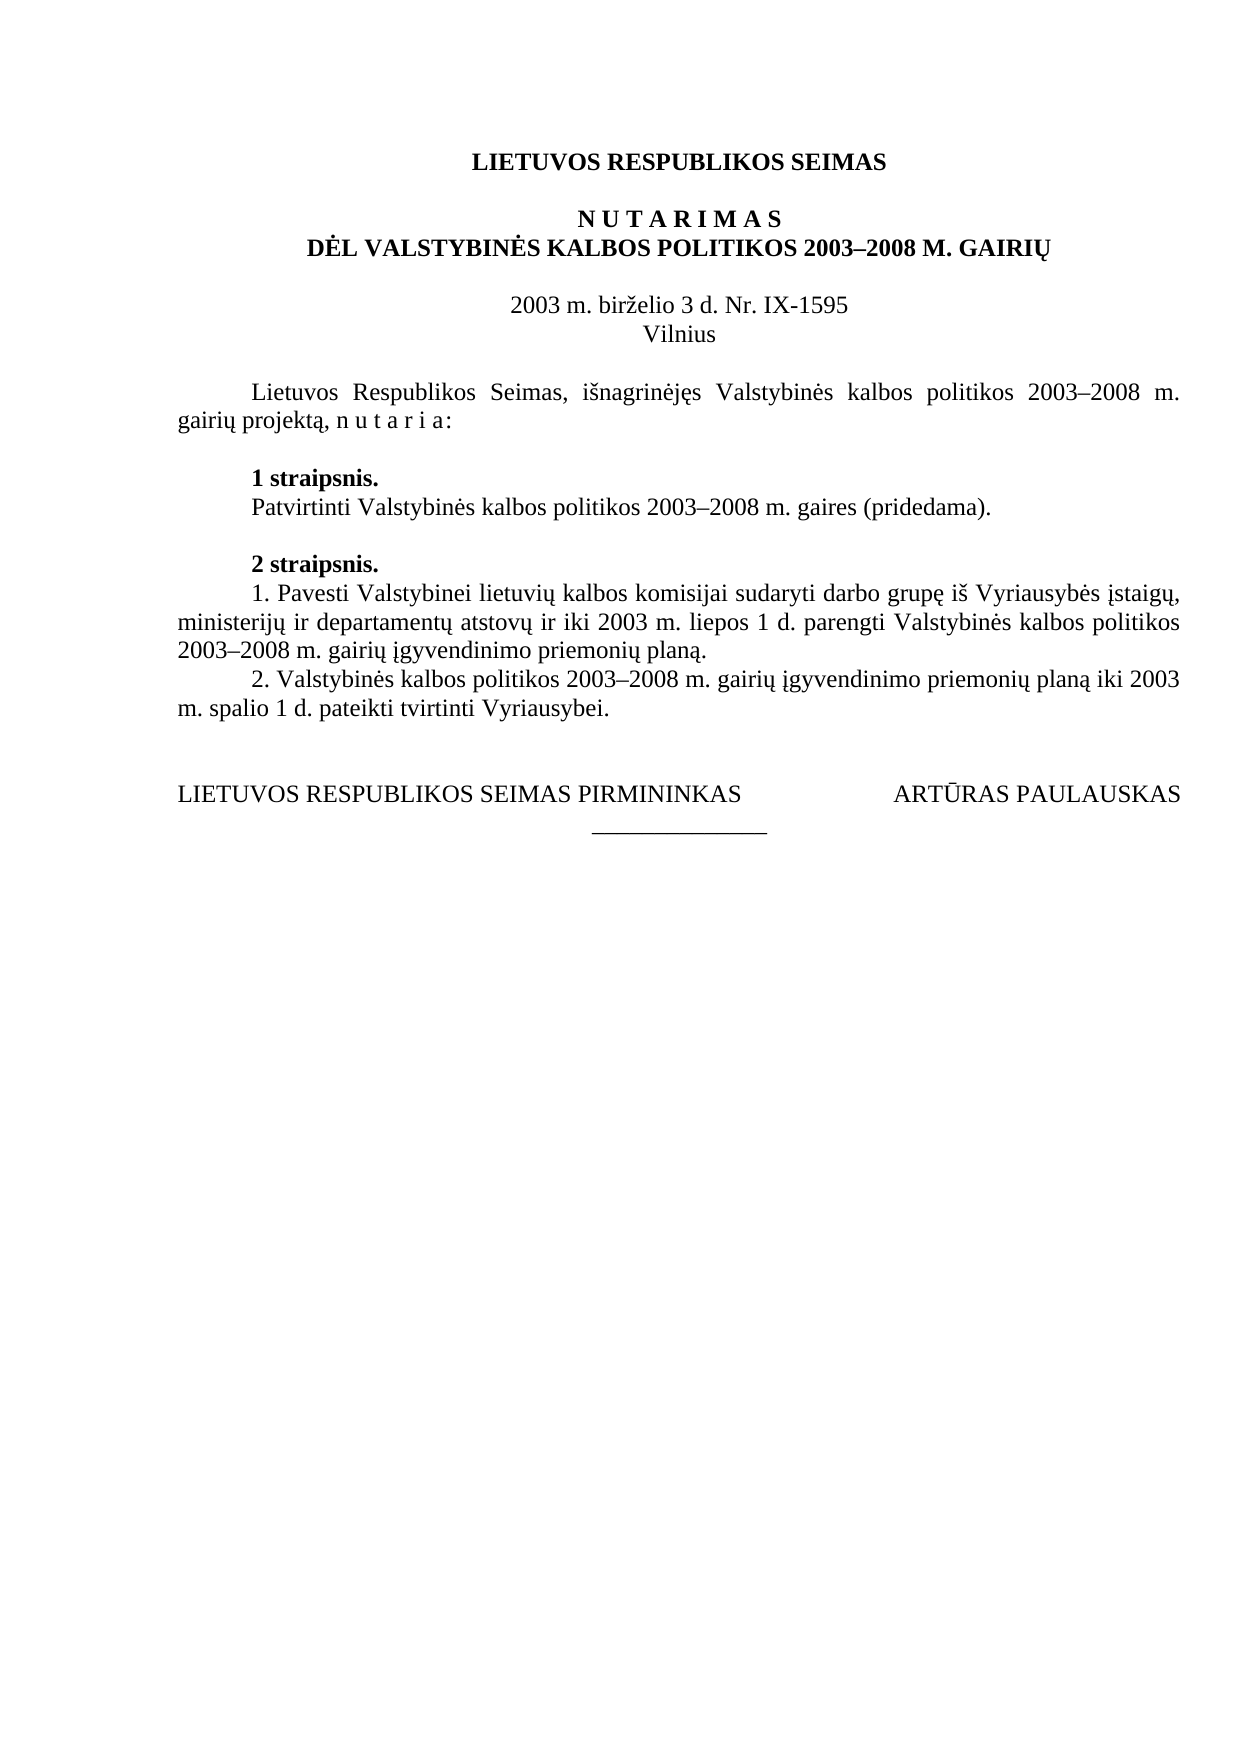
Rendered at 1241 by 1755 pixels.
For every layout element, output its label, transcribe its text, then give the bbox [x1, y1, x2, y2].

text DĖL VALSTYBINĖS KALBOS POLITIKOS 2003–2008 M. GAIRIŲ [177, 233, 1181, 262]
text Lietuvos Respublikos Seimas, išnagrinėjęs Valstybinės kalbos politikos 2003–2008 m. gairių projektą, nutaria: [177, 377, 1181, 434]
text Patvirtinti Valstybinės kalbos politikos 2003–2008 m. gaires (pridedama). [177, 492, 1181, 521]
text 1 straipsnis. [177, 463, 1181, 492]
text 1. Pavesti Valstybinei lietuvių kalbos komisijai sudaryti darbo grupę iš Vyriausybės įstaigų, ministerijų ir departamentų atstovų ir iki 2003 m. liepos 1 d. parengti Valstybinės kalbos politikos 2003–2008 m. gairių įgyvendinimo priemonių planą. [177, 578, 1181, 664]
text 2. Valstybinės kalbos politikos 2003–2008 m. gairių įgyvendinimo priemonių planą iki 2003 m. spalio 1 d. pateikti tvirtinti Vyriausybei. [177, 664, 1181, 722]
text LIETUVOS RESPUBLIKOS SEIMAS [177, 147, 1181, 176]
text 2003 m. birželio 3 d. Nr. IX-1595 [177, 291, 1181, 319]
text 2 straipsnis. [177, 549, 1181, 578]
text ______________ [177, 808, 1181, 837]
text Vilnius [177, 319, 1181, 348]
text N U T A R I M A S [177, 204, 1181, 233]
text LIETUVOS RESPUBLIKOS SEIMAS PIRMININKAS ARTŪRAS PAULAUSKAS [177, 779, 1181, 808]
